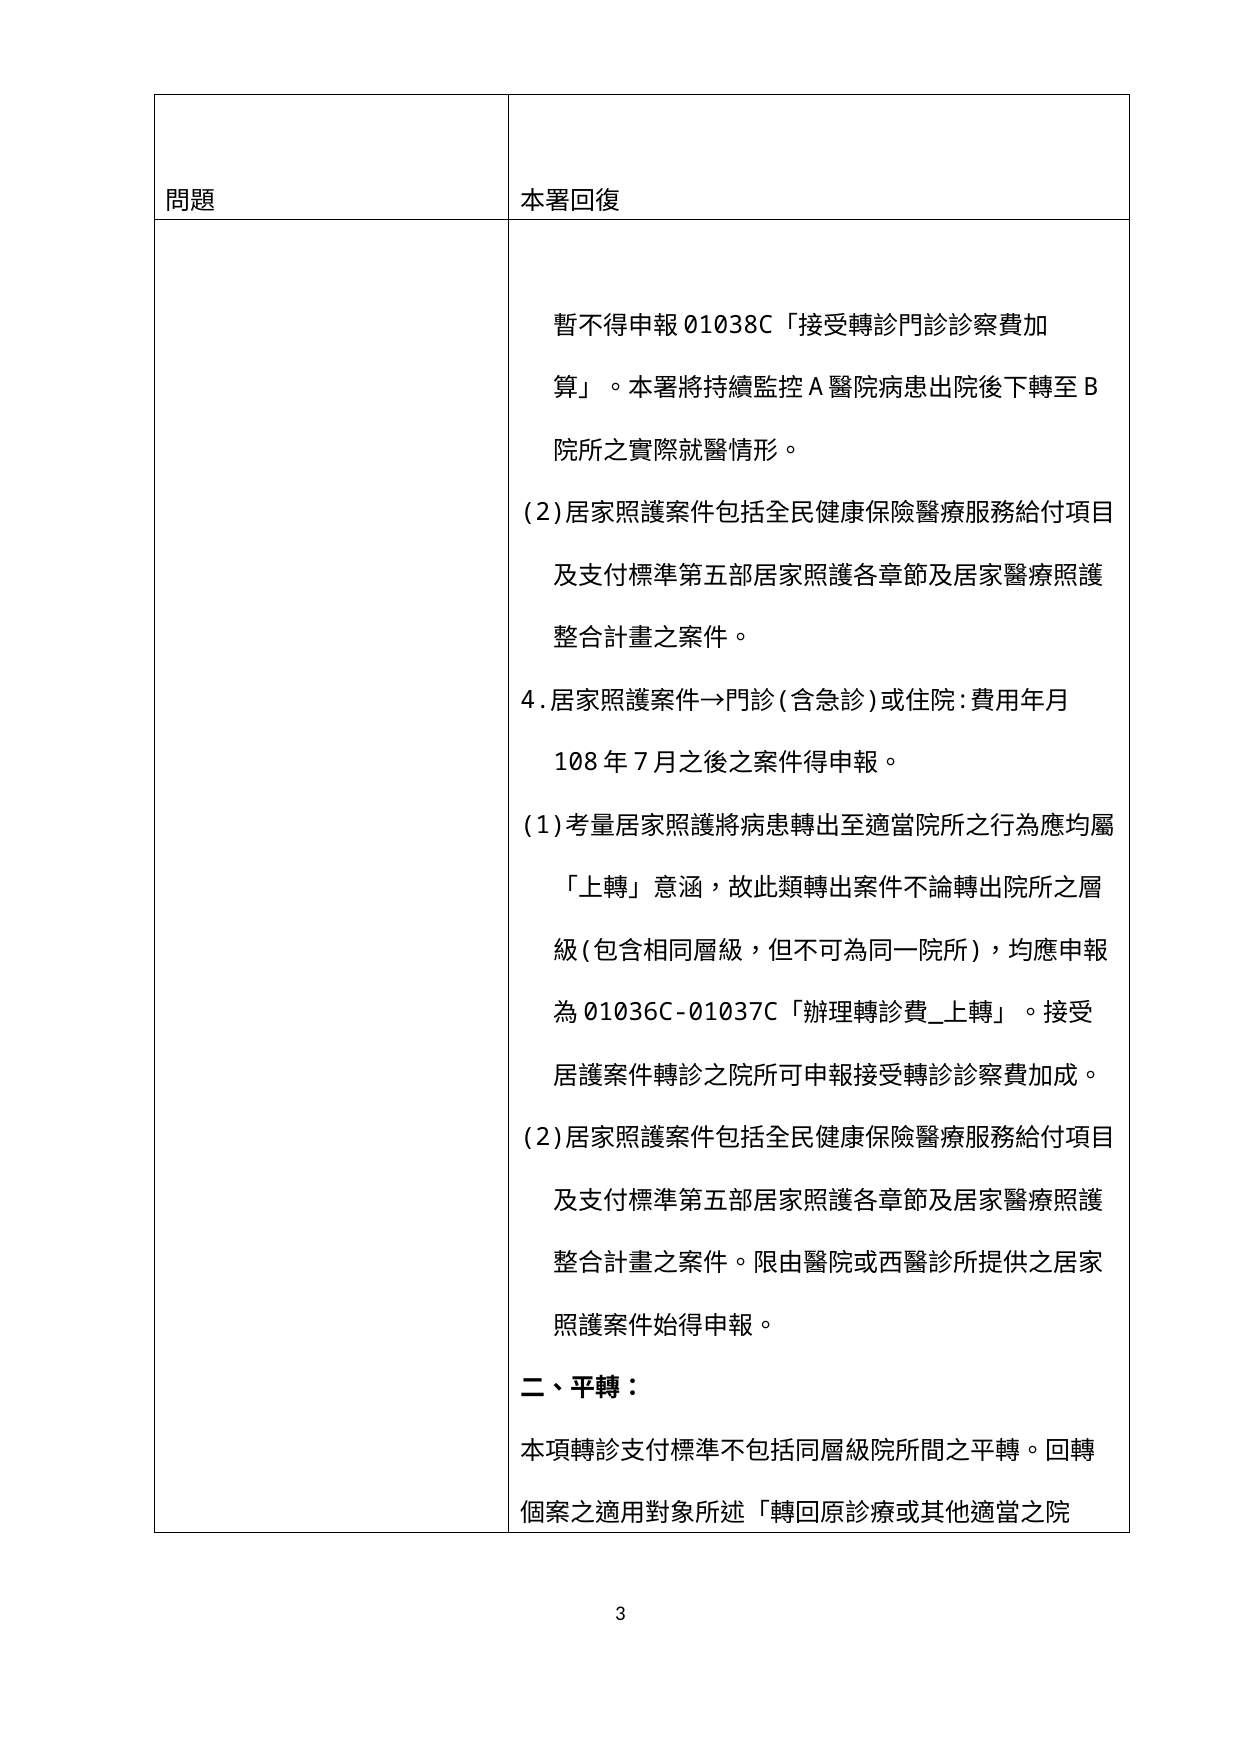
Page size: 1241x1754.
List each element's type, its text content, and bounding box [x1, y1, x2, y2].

table_cell [155, 220, 508, 1532]
table_header 問題 [155, 95, 508, 219]
table_header 本署回復 [509, 95, 1129, 219]
table_cell 暫不得申報01038C「接受轉診門診診察費加算」。本署將持續監控A醫院病患出院後下轉至B院所之實際就醫情形。 (2)居家照護案件包括全民健康保險醫療服務給付項目及支付標準第五部居家照護各章節及居家醫療照護整合計畫之案件。 4.居家照護案件→門診(含急診)或住院:費用年月108年7月之後之案件得申報。 (1)考量居家照護將病患轉出至適當院所之行為應均屬「上轉」意涵，故此類轉出案件不論轉出院所之層級(包含相同層級，但不可為同一院所)，均應申報為01036C-01037C「辦理轉診費_上轉」。接受居護案件轉診之院所可申報接受轉診診察費加成。 (2)居家照護案件包括全民健康保險醫療服務給付項目及支付標準第五部居家照護各章節及居家醫療照護整合計畫之案件。限由醫院或西醫診所提供之居家照護案件始得申報。 二、平轉： 本項轉診支付標準不包括同層級院所間之平轉。回轉個案之適用對象所述「轉回原診療或其他適當之院 [509, 220, 1129, 1532]
